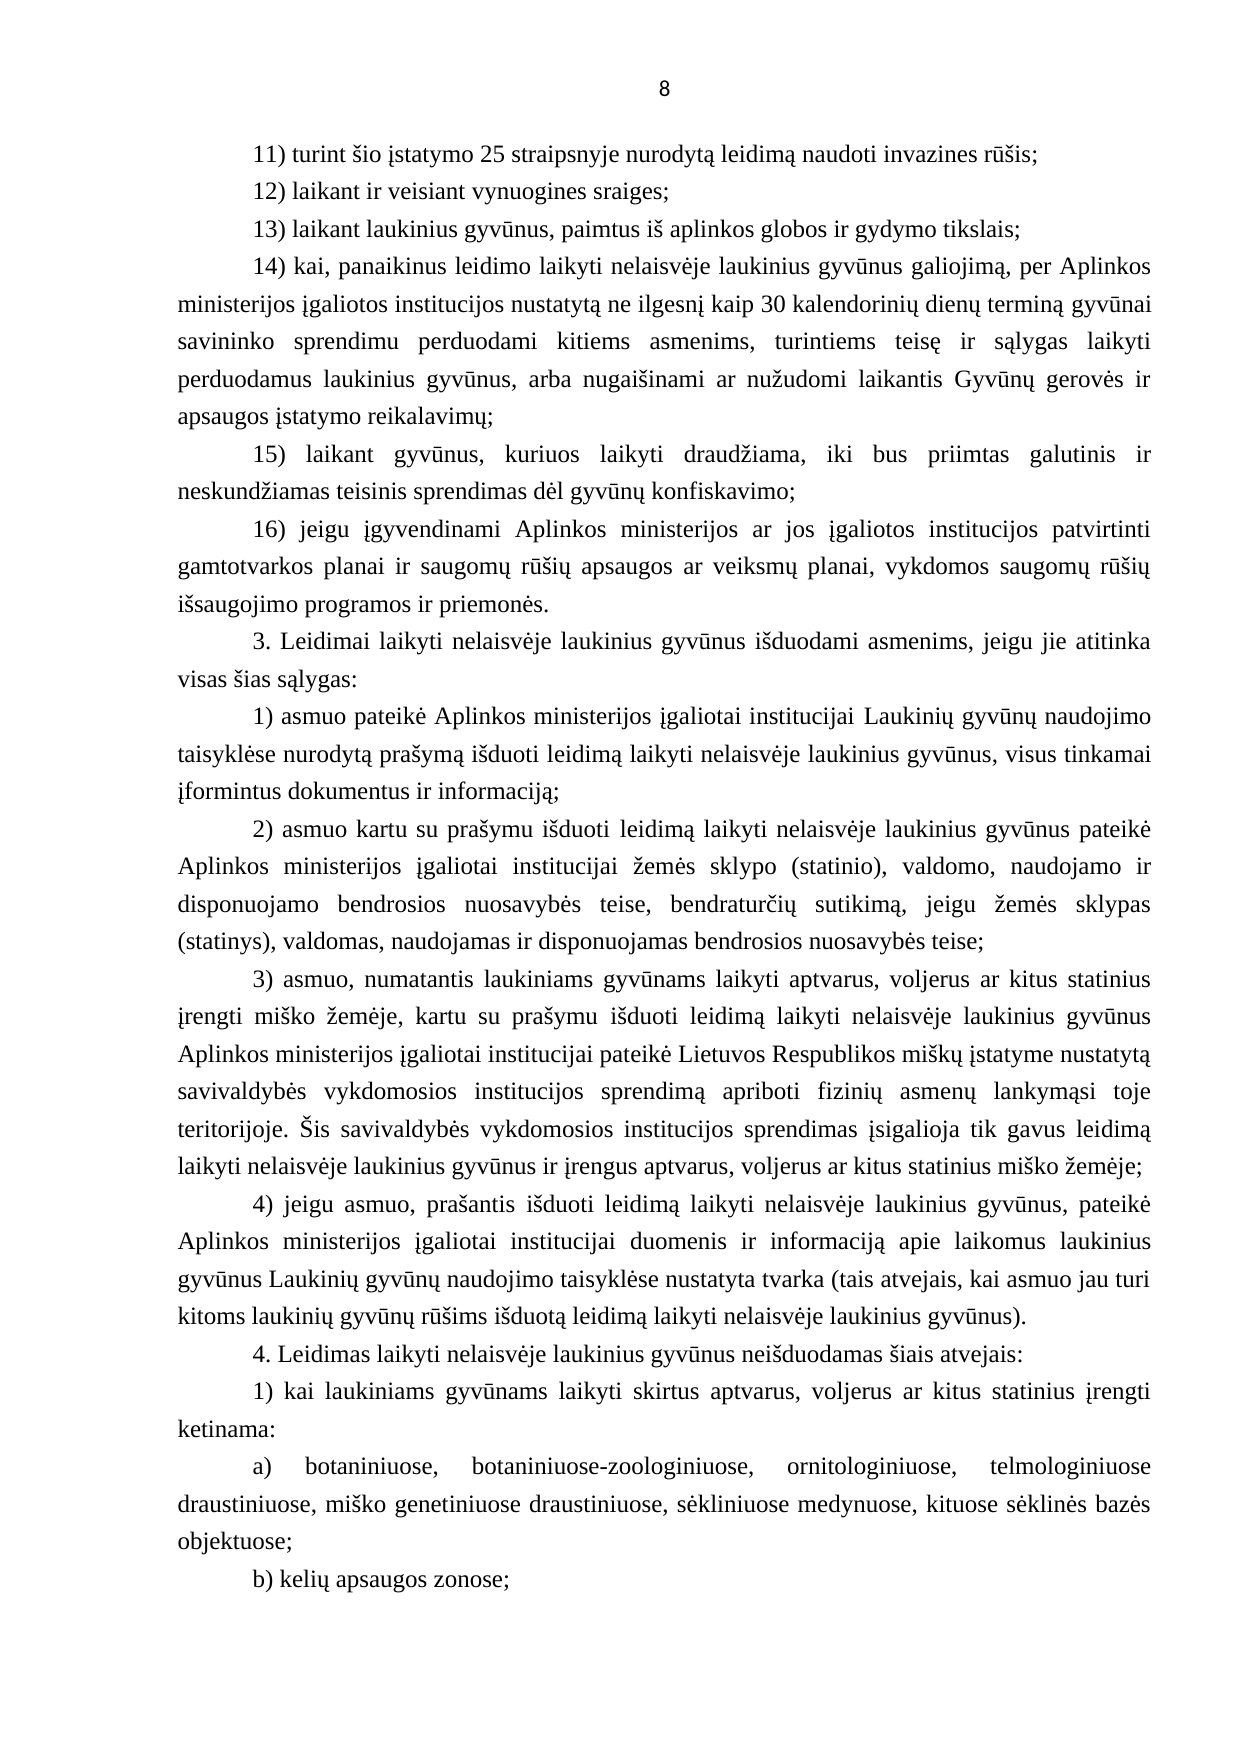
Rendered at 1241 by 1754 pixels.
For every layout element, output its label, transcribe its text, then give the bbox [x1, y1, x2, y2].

text a) botaniniuose, botaniniuose-zoologiniuose, ornitologiniuose, telmologiniuose draustiniuose, miško genetiniuose draustiniuose, sėkliniuose medynuose, kituose sėklinės bazės objektuose; [177, 1442, 1152, 1555]
text 13) laikant laukinius gyvūnus, paimtus iš aplinkos globos ir gydymo tikslais; [177, 205, 1152, 242]
text 3) asmuo, numatantis laukiniams gyvūnams laikyti aptvarus, voljerus ar kitus statinius įrengti miško žemėje, kartu su prašymu išduoti leidimą laikyti nelaisvėje laukinius gyvūnus Aplinkos ministerijos įgaliotai institucijai pateikė Lietuvos Respublikos miškų įstatyme nustatytą savivaldybės vykdomosios institucijos sprendimą apriboti fizinių asmenų lankymąsi toje teritorijoje. Šis savivaldybės vykdomosios institucijos sprendimas įsigalioja tik gavus leidimą laikyti nelaisvėje laukinius gyvūnus ir įrengus aptvarus, voljerus ar kitus statinius miško žemėje; [177, 955, 1152, 1180]
text 4. Leidimas laikyti nelaisvėje laukinius gyvūnus neišduodamas šiais atvejais: [177, 1330, 1152, 1367]
text 1) asmuo pateikė Aplinkos ministerijos įgaliotai institucijai Laukinių gyvūnų naudojimo taisyklėse nurodytą prašymą išduoti leidimą laikyti nelaisvėje laukinius gyvūnus, visus tinkamai įformintus dokumentus ir informaciją; [177, 692, 1152, 805]
text 4) jeigu asmuo, prašantis išduoti leidimą laikyti nelaisvėje laukinius gyvūnus, pateikė Aplinkos ministerijos įgaliotai institucijai duomenis ir informaciją apie laikomus laukinius gyvūnus Laukinių gyvūnų naudojimo taisyklėse nustatyta tvarka (tais atvejais, kai asmuo jau turi kitoms laukinių gyvūnų rūšims išduotą leidimą laikyti nelaisvėje laukinius gyvūnus). [177, 1180, 1152, 1330]
text 16) jeigu įgyvendinami Aplinkos ministerijos ar jos įgaliotos institucijos patvirtinti gamtotvarkos planai ir saugomų rūšių apsaugos ar veiksmų planai, vykdomos saugomų rūšių išsaugojimo programos ir priemonės. [177, 505, 1152, 617]
text 14) kai, panaikinus leidimo laikyti nelaisvėje laukinius gyvūnus galiojimą, per Aplinkos ministerijos įgaliotos institucijos nustatytą ne ilgesnį kaip 30 kalendorinių dienų terminą gyvūnai savininko sprendimu perduodami kitiems asmenims, turintiems teisę ir sąlygas laikyti perduodamus laukinius gyvūnus, arba nugaišinami ar nužudomi laikantis Gyvūnų gerovės ir apsaugos įstatymo reikalavimų; [177, 242, 1152, 430]
text 2) asmuo kartu su prašymu išduoti leidimą laikyti nelaisvėje laukinius gyvūnus pateikė Aplinkos ministerijos įgaliotai institucijai žemės sklypo (statinio), valdomo, naudojamo ir disponuojamo bendrosios nuosavybės teise, bendraturčių sutikimą, jeigu žemės sklypas (statinys), valdomas, naudojamas ir disponuojamas bendrosios nuosavybės teise; [177, 805, 1152, 955]
text 3. Leidimai laikyti nelaisvėje laukinius gyvūnus išduodami asmenims, jeigu jie atitinka visas šias sąlygas: [177, 617, 1152, 692]
text 12) laikant ir veisiant vynuogines sraiges; [177, 167, 1152, 205]
text 11) turint šio įstatymo 25 straipsnyje nurodytą leidimą naudoti invazines rūšis; [177, 130, 1152, 167]
text b) kelių apsaugos zonose; [177, 1555, 1152, 1592]
text 15) laikant gyvūnus, kuriuos laikyti draudžiama, iki bus priimtas galutinis ir neskundžiamas teisinis sprendimas dėl gyvūnų konfiskavimo; [177, 430, 1152, 505]
text 1) kai laukiniams gyvūnams laikyti skirtus aptvarus, voljerus ar kitus statinius įrengti ketinama: [177, 1367, 1152, 1442]
